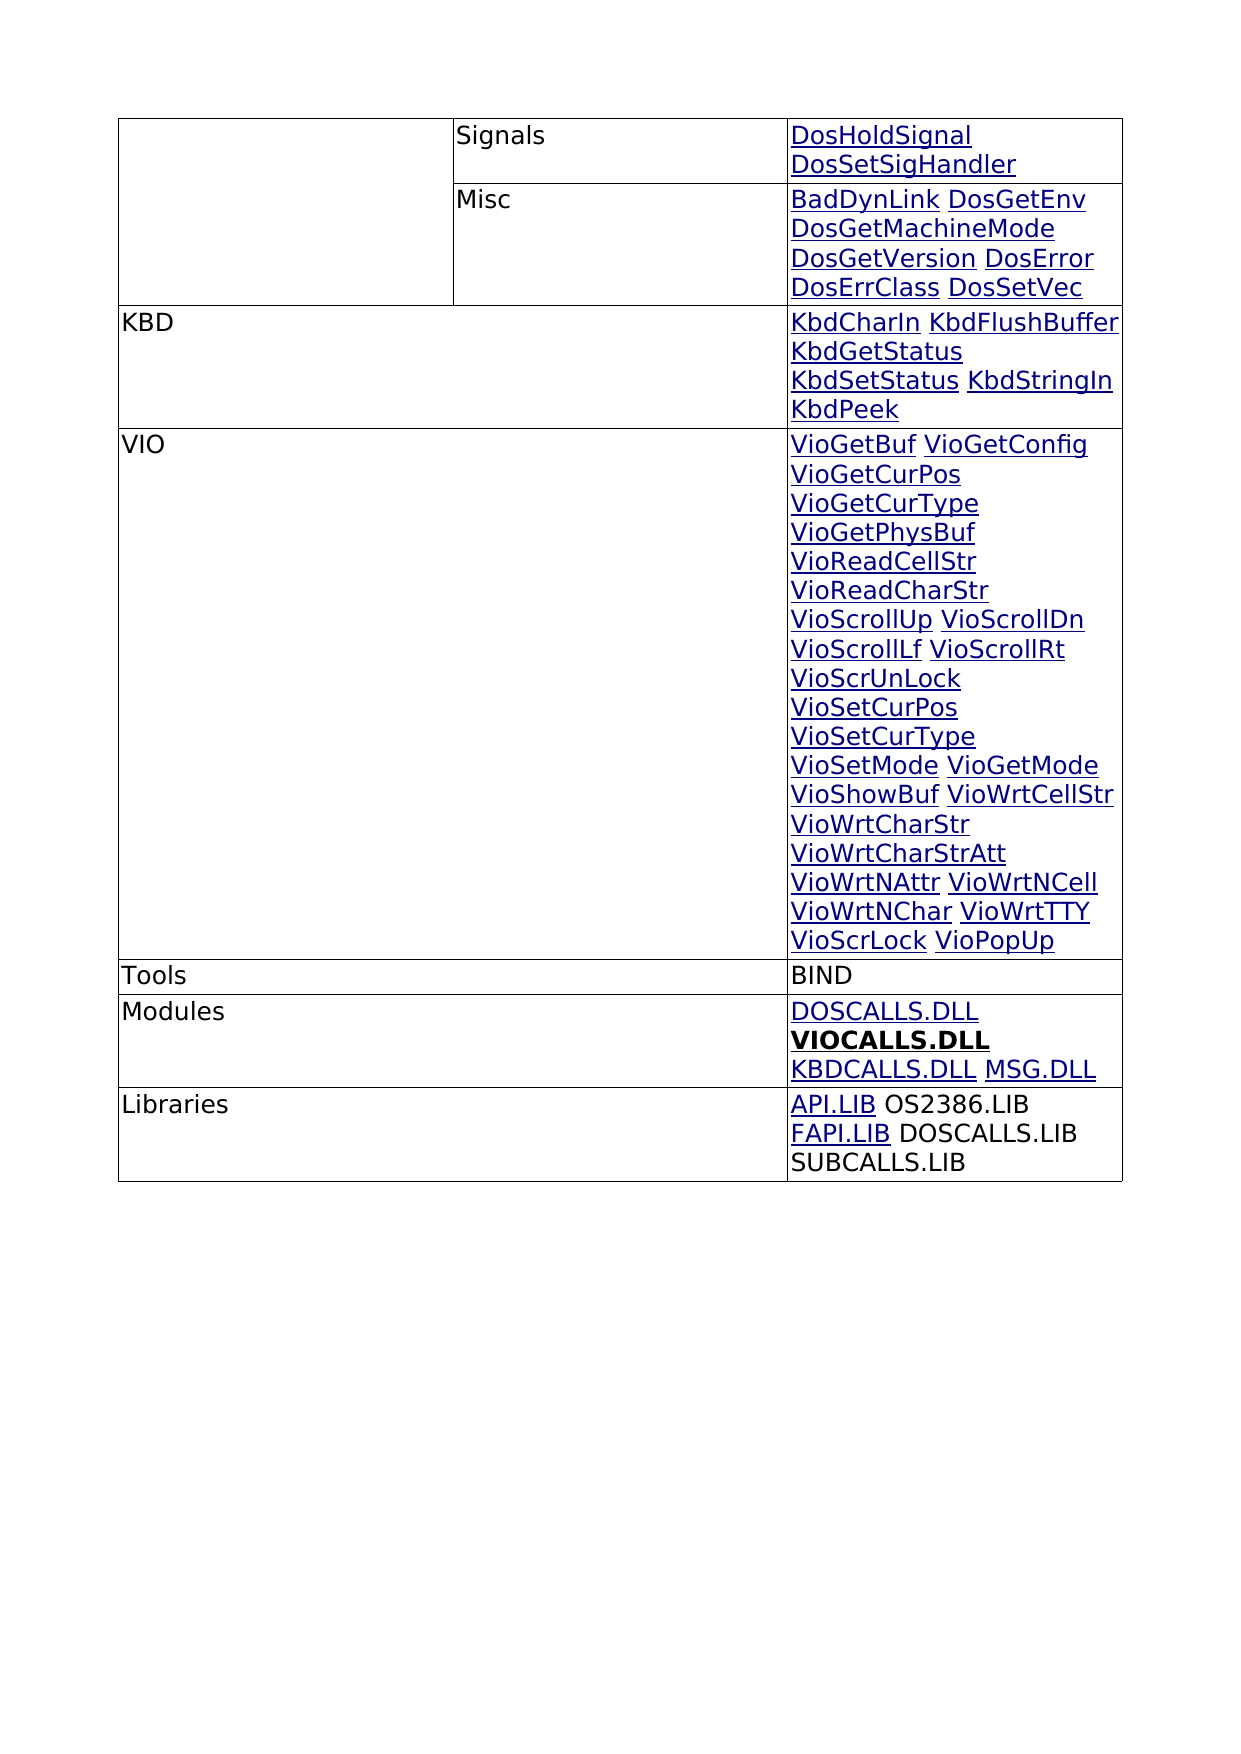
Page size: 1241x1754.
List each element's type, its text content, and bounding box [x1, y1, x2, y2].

table_cell [119, 119, 453, 305]
table_cell KbdCharIn KbdFlushBuffer KbdGetStatus KbdSetStatus KbdStringIn KbdPeek [788, 306, 1122, 428]
table_cell VioGetBuf VioGetConfig VioGetCurPos VioGetCurType VioGetPhysBuf VioReadCellStr VioReadCharStr VioScrollUp VioScrollDn VioScrollLf VioScrollRt VioScrUnLock VioSetCurPos VioSetCurType VioSetMode VioGetMode VioShowBuf VioWrtCellStr VioWrtCharStr VioWrtCharStrAtt VioWrtNAttr VioWrtNCell VioWrtNChar VioWrtTTY VioScrLock VioPopUp [788, 429, 1122, 958]
table_cell API.LIB OS2386.LIB FAPI.LIB DOSCALLS.LIB SUBCALLS.LIB [788, 1088, 1122, 1181]
table_cell BadDynLink DosGetEnv DosGetMachineMode DosGetVersion DosError DosErrClass DosSetVec [788, 184, 1122, 305]
table_cell DosHoldSignal DosSetSigHandler [788, 119, 1122, 182]
table_cell Misc [454, 184, 787, 305]
table_cell DOSCALLS.DLL VIOCALLS.DLL KBDCALLS.DLL MSG.DLL [788, 995, 1122, 1087]
table_cell BIND [788, 960, 1122, 994]
table_cell Tools [119, 960, 787, 994]
table_cell VIO [119, 429, 787, 958]
table_cell Libraries [119, 1088, 787, 1181]
table_cell Signals [454, 119, 787, 182]
table_cell Modules [119, 995, 787, 1087]
table_cell KBD [119, 306, 787, 428]
